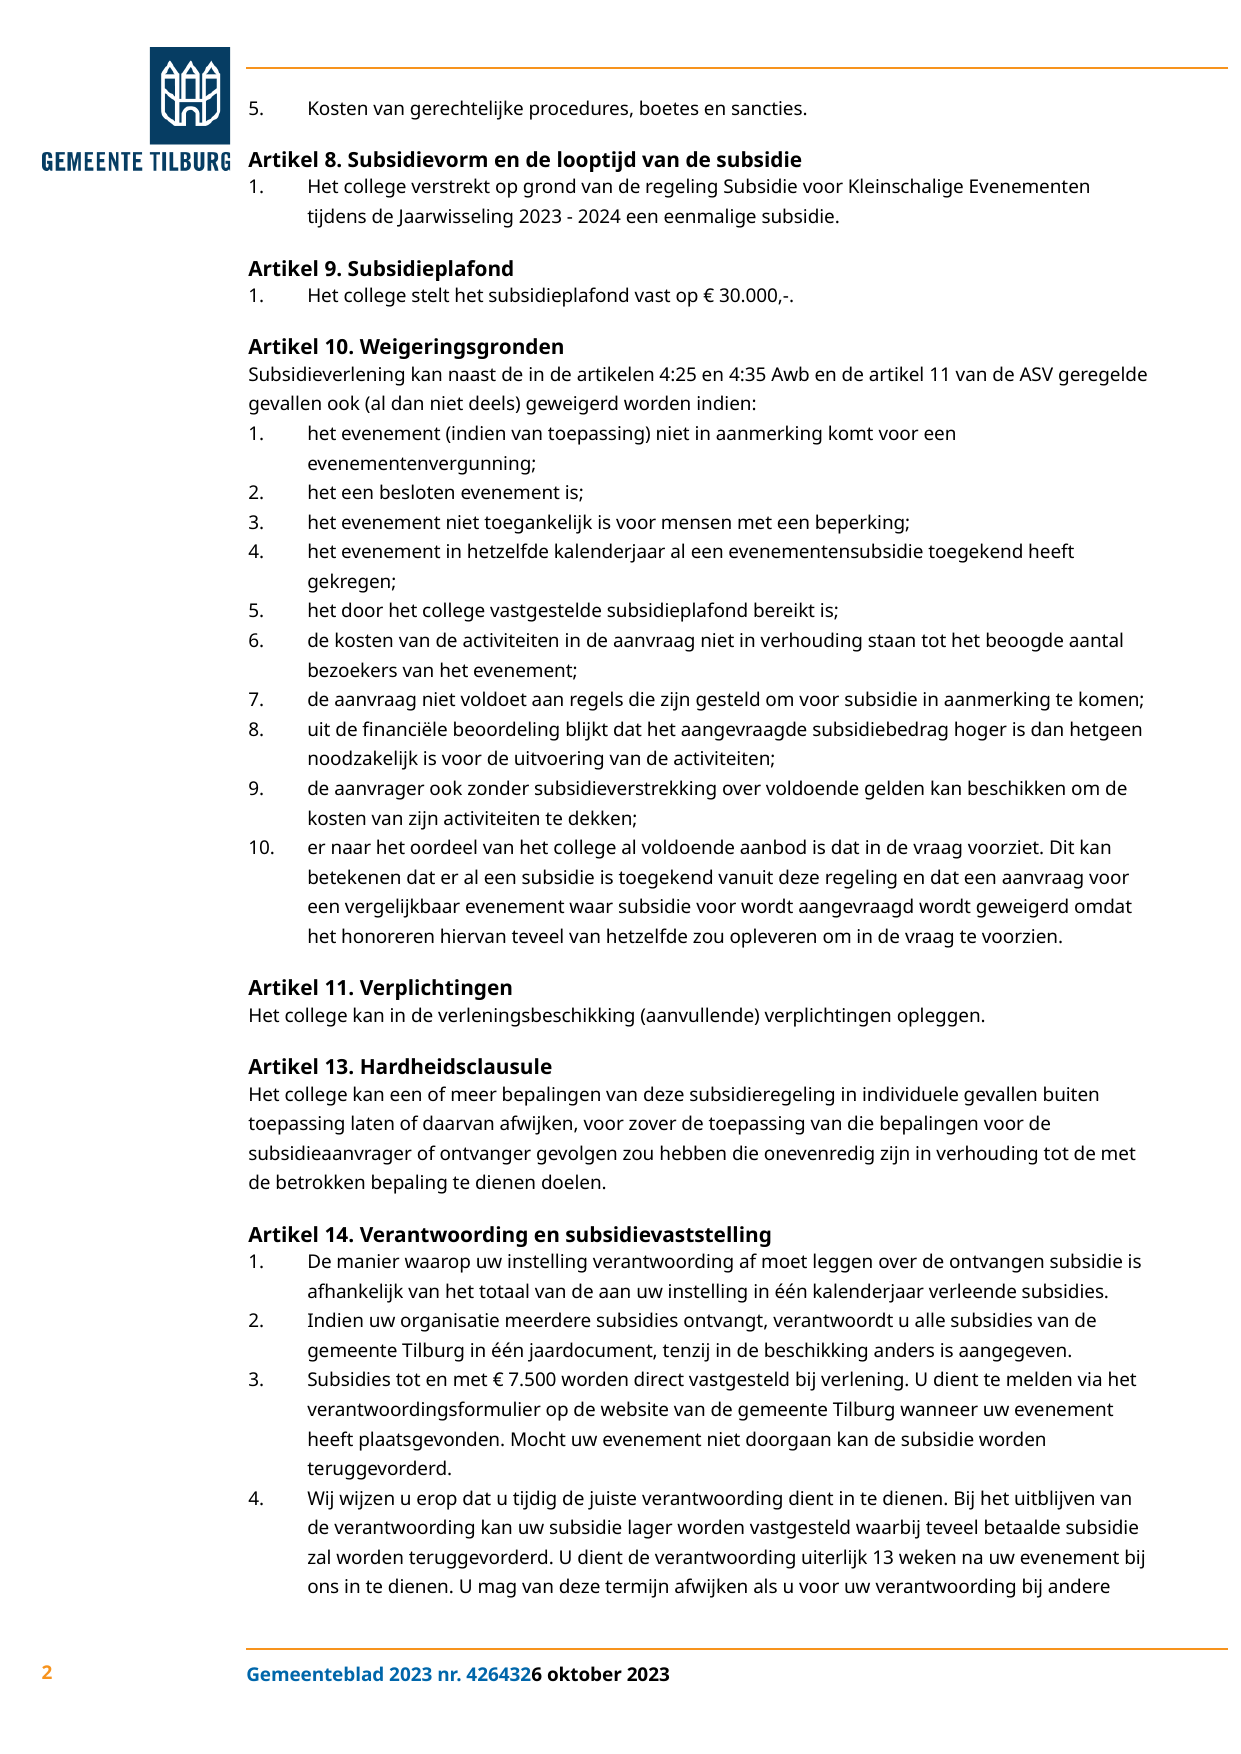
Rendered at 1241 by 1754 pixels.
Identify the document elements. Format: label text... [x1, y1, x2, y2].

list de kosten van de activiteiten in de aanvraag niet in verhouding staan tot het beoogde aantal bezoekers van het evenement; [248, 627, 1152, 682]
text Artikel 11. Verplichtingen [248, 973, 1152, 1002]
text Artikel 13. Hardheidsclausule [248, 1052, 1152, 1081]
list Kosten van gerechtelijke procedures, boetes en sancties. [248, 95, 1152, 121]
text Artikel 10. Weigeringsgronden [248, 332, 1152, 361]
text Subsidieverlening kan naast de in de artikelen 4:25 en 4:35 Awb en de artikel 11 van de ASV geregelde gevallen ook (al dan niet deels) geweigerd worden indien: [248, 361, 1152, 416]
list de aanvraag niet voldoet aan regels die zijn gesteld om voor subsidie in aanmerking te komen; [248, 686, 1152, 712]
list het evenement (indien van toepassing) niet in aanmerking komt voor een evenementenvergunning; [248, 420, 1152, 475]
text Het college kan een of meer bepalingen van deze subsidieregeling in individuele gevallen buiten toepassing laten of daarvan afwijken, voor zover de toepassing van die bepalingen voor de subsidieaanvrager of ontvanger gevolgen zou hebben die onevenredig zijn in verhouding tot de met de betrokken bepaling te dienen doelen. [248, 1081, 1152, 1195]
list Het college verstrekt op grond van de regeling Subsidie voor Kleinschalige Evenementen tijdens de Jaarwisseling 2023 - 2024 een eenmalige subsidie. [248, 174, 1152, 229]
list uit de financiële beoordeling blijkt dat het aangevraagde subsidiebedrag hoger is dan hetgeen noodzakelijk is voor de uitvoering van de activiteiten; [248, 716, 1152, 771]
list het evenement in hetzelfde kalenderjaar al een evenementensubsidie toegekend heeft gekregen; [248, 538, 1152, 594]
text Artikel 8. Subsidievorm en de looptijd van de subsidie [248, 145, 1152, 174]
list Wij wijzen u erop dat u tijdig de juiste verantwoording dient in te dienen. Bij het uitblijven van de verantwoording kan uw subsidie lager worden vastgesteld waarbij teveel betaalde subsidie zal worden teruggevorderd. U dient de verantwoording uiterlijk 13 weken na uw evenement bij ons in te dienen. U mag van deze termijn afwijken als u voor uw verantwoording bij andere [248, 1485, 1152, 1599]
list er naar het oordeel van het college al voldoende aanbod is dat in de vraag voorziet. Dit kan betekenen dat er al een subsidie is toegekend vanuit deze regeling en dat een aanvraag voor een vergelijkbaar evenement waar subsidie voor wordt aangevraagd wordt geweigerd omdat het honoreren hiervan teveel van hetzelfde zou opleveren om in de vraag te voorzien. [248, 834, 1152, 949]
list Indien uw organisatie meerdere subsidies ontvangt, verantwoordt u alle subsidies van de gemeente Tilburg in één jaardocument, tenzij in de beschikking anders is aangegeven. [248, 1307, 1152, 1363]
text Artikel 14. Verantwoording en subsidievaststelling [248, 1220, 1152, 1248]
list het door het college vastgestelde subsidieplafond bereikt is; [248, 598, 1152, 623]
list Het college stelt het subsidieplafond vast op € 30.000,-. [248, 282, 1152, 308]
picture [41, 47, 231, 172]
text Artikel 9. Subsidieplafond [248, 254, 1152, 282]
list De manier waarop uw instelling verantwoording af moet leggen over de ontvangen subsidie is afhankelijk van het totaal van de aan uw instelling in één kalenderjaar verleende subsidies. [248, 1248, 1152, 1304]
list het een besloten evenement is; [248, 479, 1152, 505]
list de aanvrager ook zonder subsidieverstrekking over voldoende gelden kan beschikken om de kosten van zijn activiteiten te dekken; [248, 775, 1152, 830]
list Subsidies tot en met € 7.500 worden direct vastgesteld bij verlening. U dient te melden via het verantwoordingsformulier op de website van de gemeente Tilburg wanneer uw evenement heeft plaatsgevonden. Mocht uw evenement niet doorgaan kan de subsidie worden teruggevorderd. [248, 1367, 1152, 1481]
text Het college kan in de verleningsbeschikking (aanvullende) verplichtingen opleggen. [248, 1002, 1152, 1028]
list het evenement niet toegankelijk is voor mensen met een beperking; [248, 509, 1152, 534]
